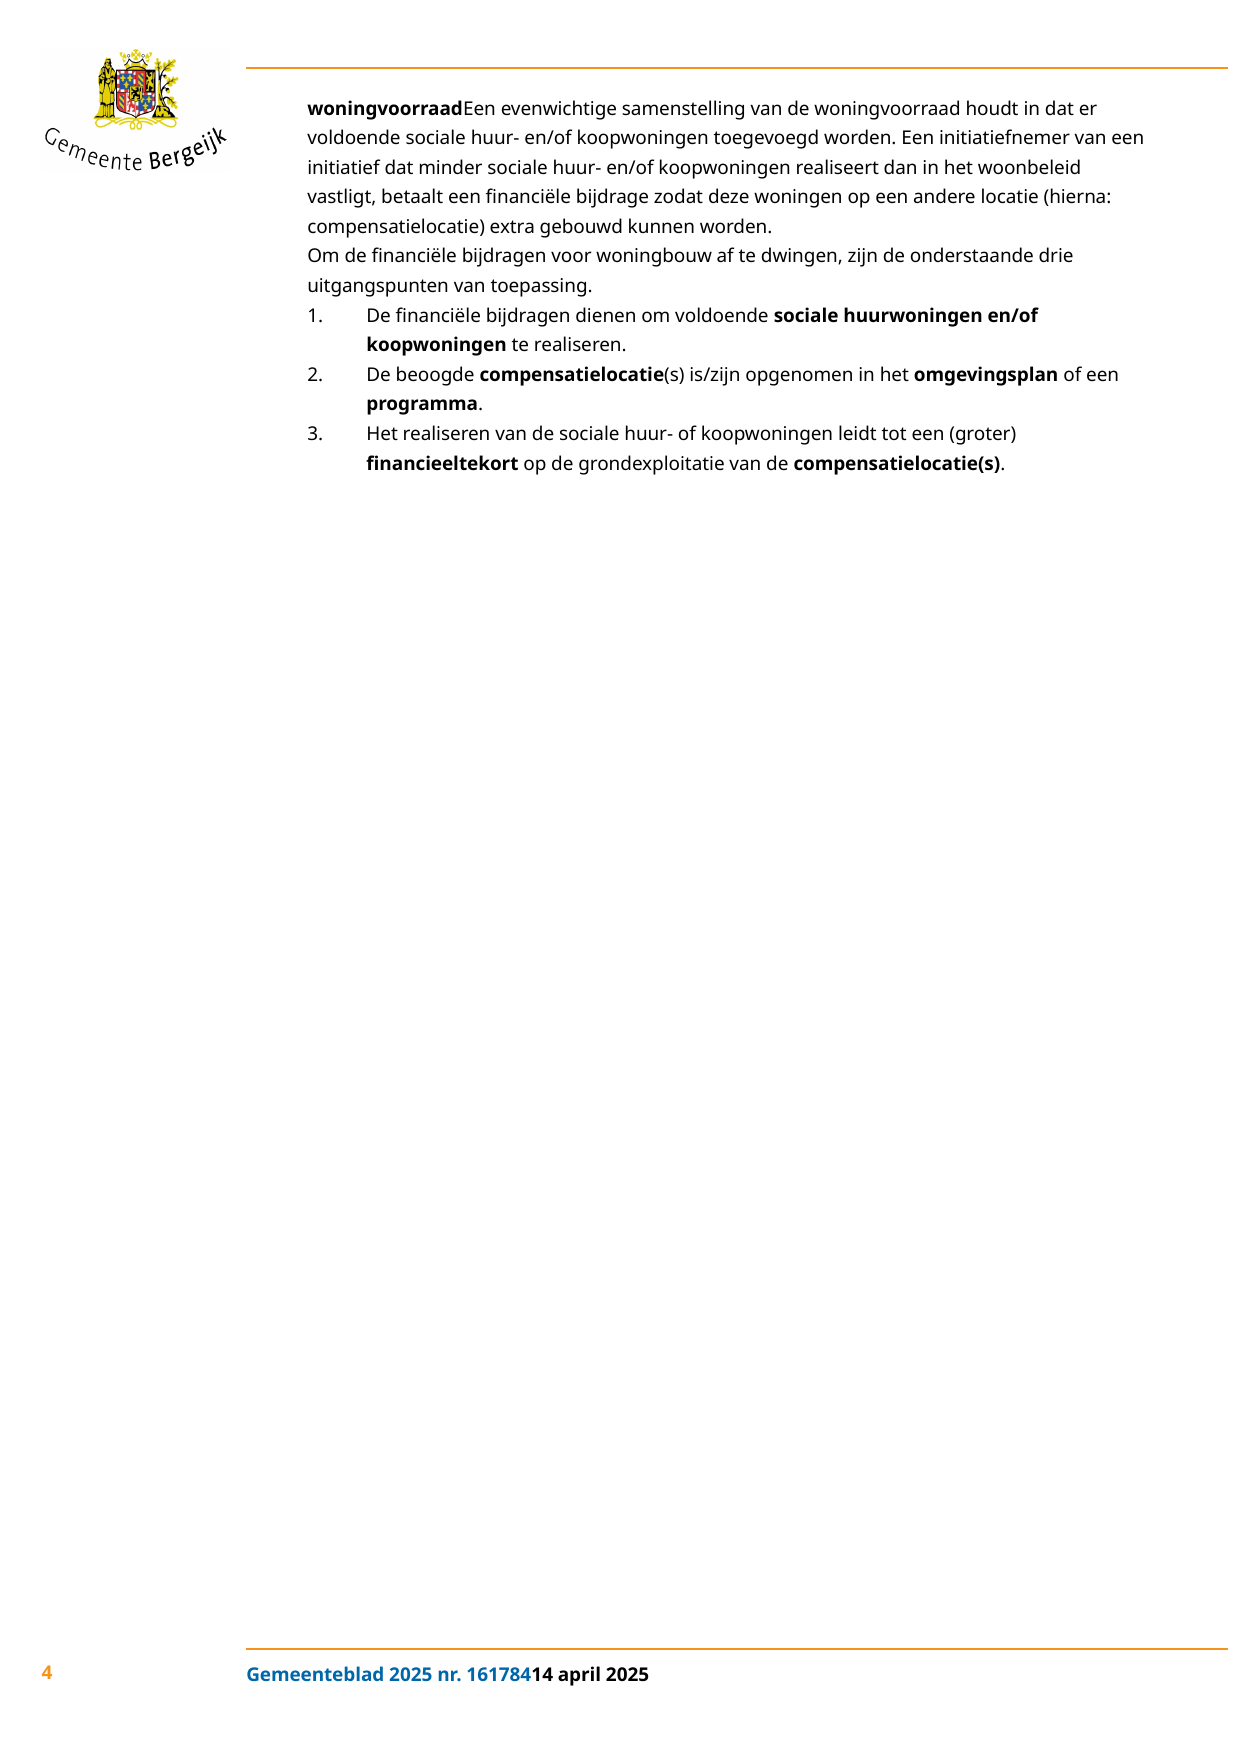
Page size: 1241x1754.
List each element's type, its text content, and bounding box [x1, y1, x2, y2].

list woningvoorraadEen evenwichtige samenstelling van de woningvoorraad houdt in dat er voldoende sociale huur- en/of koopwoningen toegevoegd worden. Een initiatiefnemer van een initiatief dat minder sociale huur- en/of koopwoningen realiseert dan in het woonbeleid vastligt, betaalt een financiële bijdrage zodat deze woningen op een andere locatie (hierna: compensatielocatie) extra gebouwd kunnen worden. [248, 95, 1152, 239]
list De financiële bijdragen dienen om voldoende sociale huurwoningen en/of koopwoningen te realiseren. [307, 302, 1152, 357]
picture [41, 47, 231, 172]
list Het realiseren van de sociale huur- of koopwoningen leidt tot een (groter) financieeltekort op de grondexploitatie van de compensatielocatie(s). [307, 420, 1152, 476]
list De beoogde compensatielocatie(s) is/zijn opgenomen in het omgevingsplan of een programma. [307, 361, 1152, 416]
list Om de financiële bijdragen voor woningbouw af te dwingen, zijn de onderstaande drie uitgangspunten van toepassing. [248, 243, 1152, 298]
